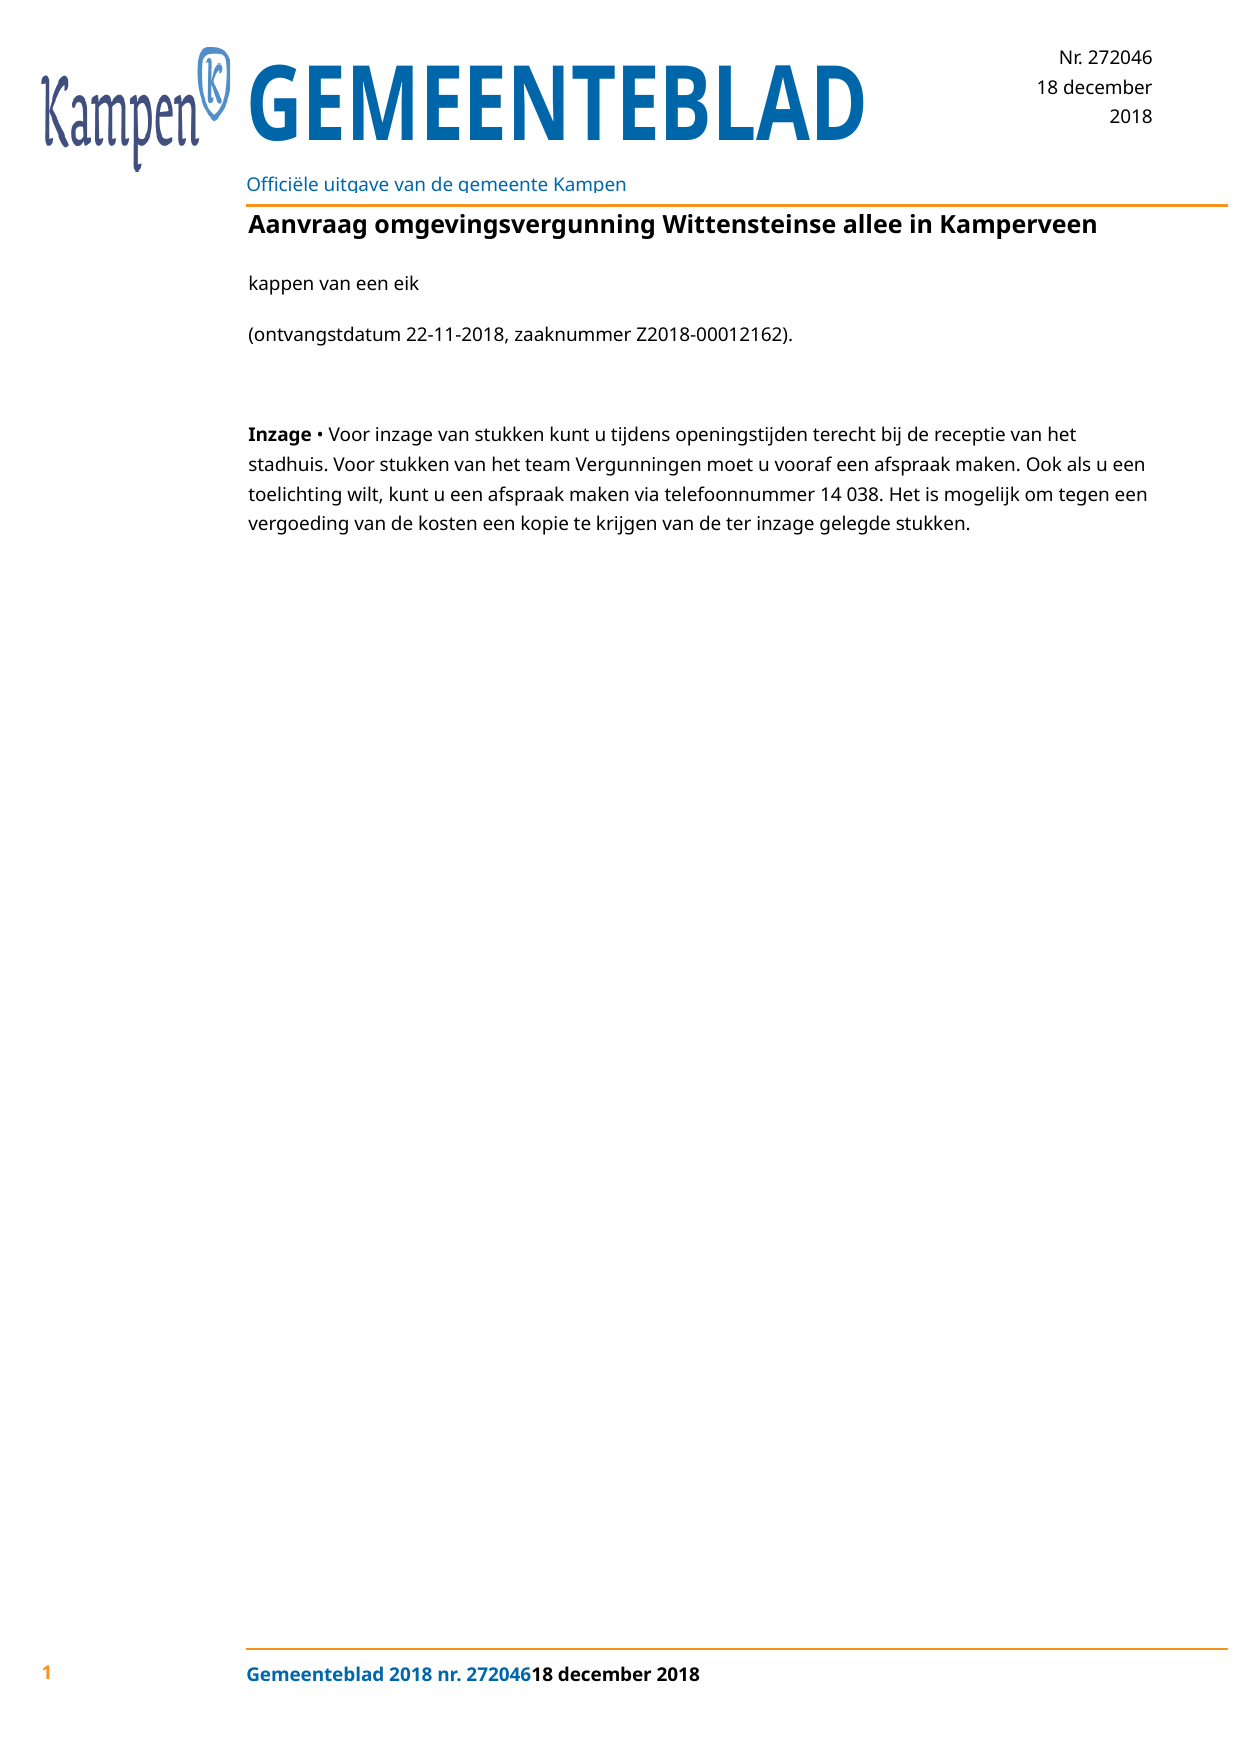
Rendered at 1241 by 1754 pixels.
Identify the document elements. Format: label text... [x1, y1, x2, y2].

text kappen van een eik [248, 270, 1152, 296]
text Aanvraag omgevingsvergunning Wittensteinse allee in Kamperveen [248, 207, 1152, 241]
text Inzage • Voor inzage van stukken kunt u tijdens openingstijden terecht bij de receptie van het stadhuis. Voor stukken van het team Vergunningen moet u vooraf een afspraak maken. Ook als u een toelichting wilt, kunt u een afspraak maken via telefoonnummer 14 038. Het is mogelijk om tegen een vergoeding van de kosten een kopie te krijgen van de ter inzage gelegde stukken. [248, 422, 1152, 536]
picture [41, 47, 231, 172]
text (ontvangstdatum 22-11-2018, zaaknummer Z2018-00012162). [248, 321, 1152, 346]
